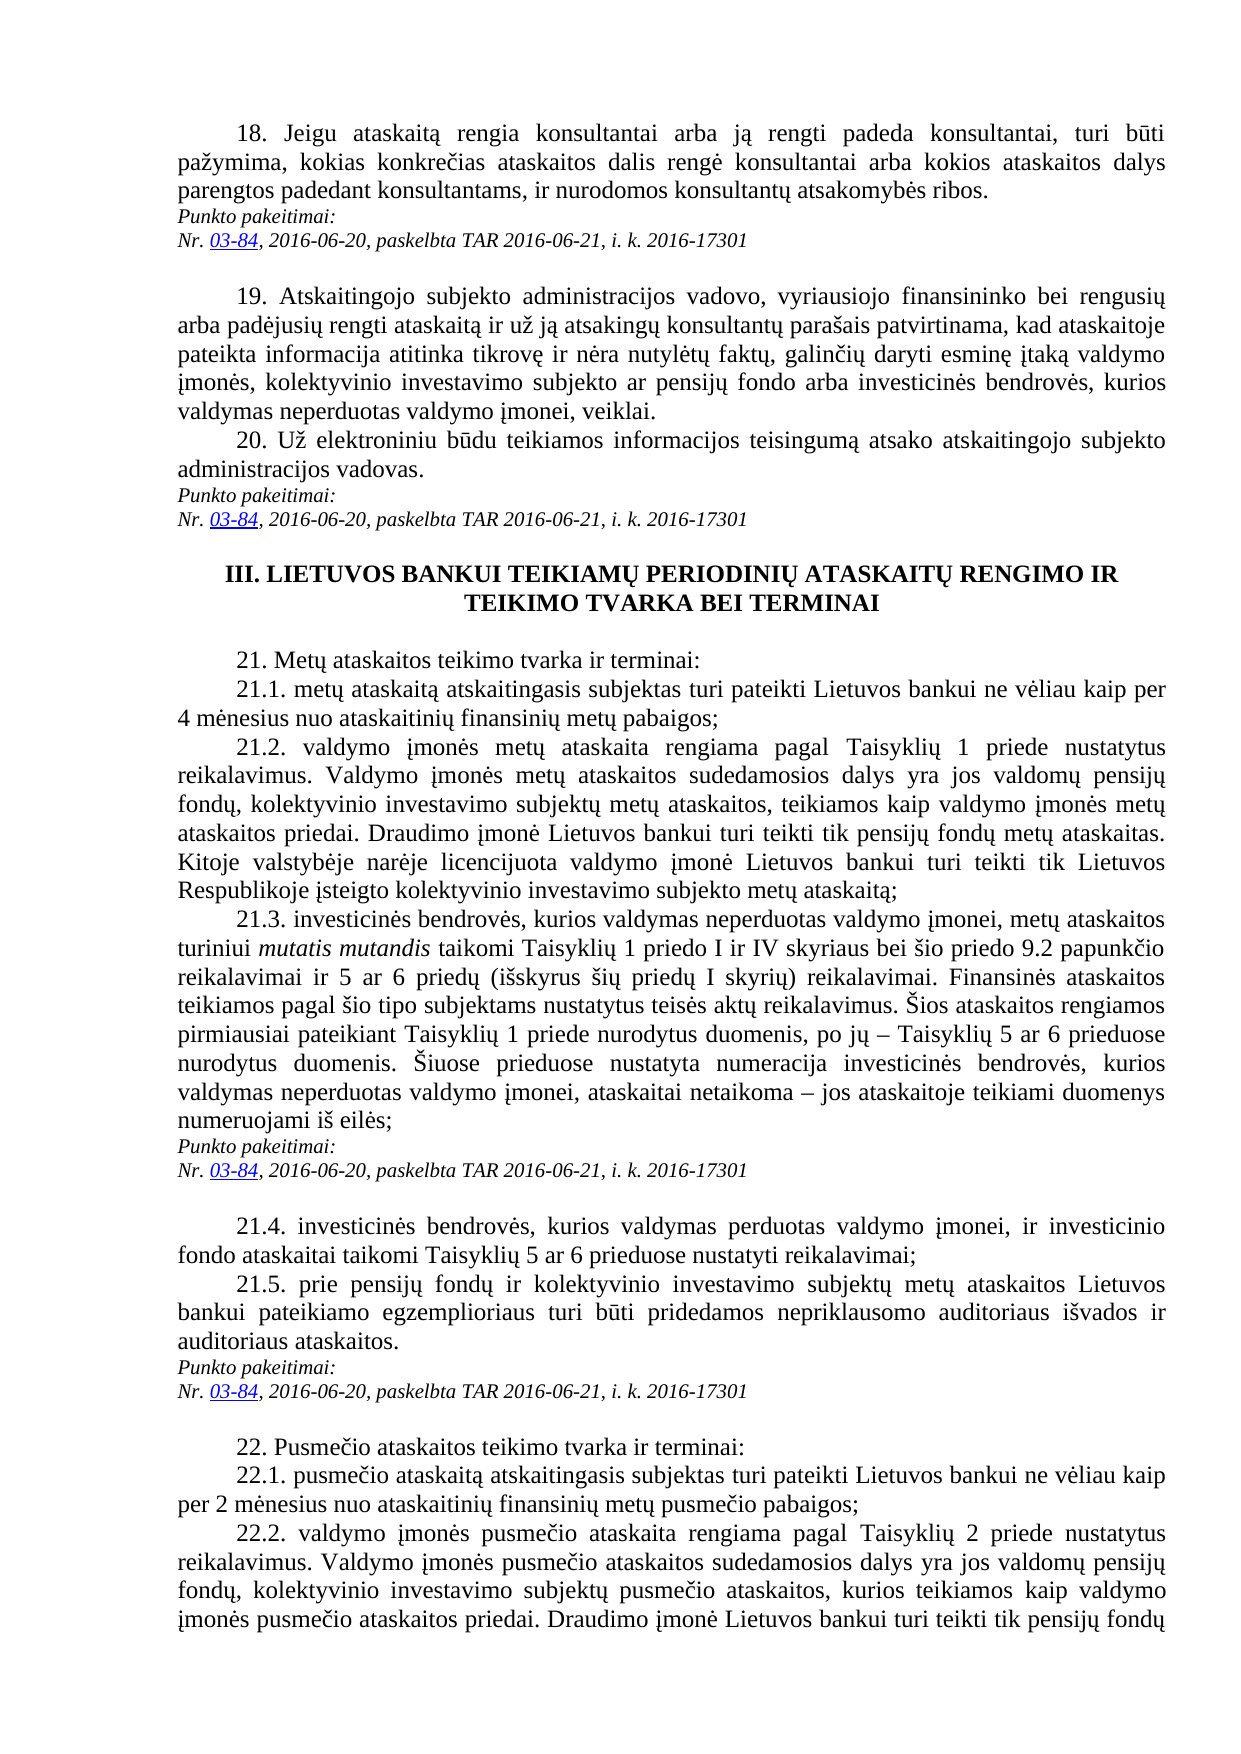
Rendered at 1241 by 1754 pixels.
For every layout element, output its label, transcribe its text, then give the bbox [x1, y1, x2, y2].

text Punkto pakeitimai: [177, 204, 1166, 228]
text 22.1. pusmečio ataskaitą atskaitingasis subjektas turi pateikti Lietuvos bankui ne vėliau kaip per 2 mėnesius nuo ataskaitinių finansinių metų pusmečio pabaigos; [177, 1461, 1166, 1518]
text Nr. 03-84, 2016-06-20, paskelbta TAR 2016-06-21, i. k. 2016-17301 [177, 507, 1166, 531]
text 21. Metų ataskaitos teikimo tvarka ir terminai: [177, 646, 1166, 674]
text 22. Pusmečio ataskaitos teikimo tvarka ir terminai: [177, 1432, 1166, 1461]
text 21.5. prie pensijų fondų ir kolektyvinio investavimo subjektų metų ataskaitos Lietuvos bankui pateikiamo egzemplioriaus turi būti pridedamos nepriklausomo auditoriaus išvados ir auditoriaus ataskaitos. [177, 1269, 1166, 1355]
text Nr. 03-84, 2016-06-20, paskelbta TAR 2016-06-21, i. k. 2016-17301 [177, 1379, 1166, 1403]
text Punkto pakeitimai: [177, 1134, 1166, 1158]
text 21.3. investicinės bendrovės, kurios valdymas neperduotas valdymo įmonei, metų ataskaitos turiniui mutatis mutandis taikomi Taisyklių 1 priedo I ir IV skyriaus bei šio priedo 9.2 papunkčio reikalavimai ir 5 ar 6 priedų (išskyrus šių priedų I skyrių) reikalavimai. Finansinės ataskaitos teikiamos pagal šio tipo subjektams nustatytus teisės aktų reikalavimus. Šios ataskaitos rengiamos pirmiausiai pateikiant Taisyklių 1 priede nurodytus duomenis, po jų – Taisyklių 5 ar 6 prieduose nurodytus duomenis. Šiuose prieduose nustatyta numeracija investicinės bendrovės, kurios valdymas neperduotas valdymo įmonei, ataskaitai netaikoma – jos ataskaitoje teikiami duomenys numeruojami iš eilės; [177, 904, 1166, 1134]
text 21.1. metų ataskaitą atskaitingasis subjektas turi pateikti Lietuvos bankui ne vėliau kaip per 4 mėnesius nuo ataskaitinių finansinių metų pabaigos; [177, 674, 1166, 732]
text 21.4. investicinės bendrovės, kurios valdymas perduotas valdymo įmonei, ir investicinio fondo ataskaitai taikomi Taisyklių 5 ar 6 prieduose nustatyti reikalavimai; [177, 1211, 1166, 1269]
text Punkto pakeitimai: [177, 482, 1166, 507]
text III. LIETUVOS BANKUI TEIKIAMŲ PERIODINIŲ ATASKAITŲ RENGIMO IR TEIKIMO TVARKA BEI TERMINAI [177, 559, 1166, 617]
text 21.2. valdymo įmonės metų ataskaita rengiama pagal Taisyklių 1 priede nustatytus reikalavimus. Valdymo įmonės metų ataskaitos sudedamosios dalys yra jos valdomų pensijų fondų, kolektyvinio investavimo subjektų metų ataskaitos, teikiamos kaip valdymo įmonės metų ataskaitos priedai. Draudimo įmonė Lietuvos bankui turi teikti tik pensijų fondų metų ataskaitas. Kitoje valstybėje narėje licencijuota valdymo įmonė Lietuvos bankui turi teikti tik Lietuvos Respublikoje įsteigto kolektyvinio investavimo subjekto metų ataskaitą; [177, 732, 1166, 904]
text 22.2. valdymo įmonės pusmečio ataskaita rengiama pagal Taisyklių 2 priede nustatytus reikalavimus. Valdymo įmonės pusmečio ataskaitos sudedamosios dalys yra jos valdomų pensijų fondų, kolektyvinio investavimo subjektų pusmečio ataskaitos, kurios teikiamos kaip valdymo įmonės pusmečio ataskaitos priedai. Draudimo įmonė Lietuvos bankui turi teikti tik pensijų fondų [177, 1518, 1166, 1633]
text 20. Už elektroniniu būdu teikiamos informacijos teisingumą atsako atskaitingojo subjekto administracijos vadovas. [177, 425, 1166, 482]
text Nr. 03-84, 2016-06-20, paskelbta TAR 2016-06-21, i. k. 2016-17301 [177, 228, 1166, 252]
text Nr. 03-84, 2016-06-20, paskelbta TAR 2016-06-21, i. k. 2016-17301 [177, 1158, 1166, 1182]
text 19. Atskaitingojo subjekto administracijos vadovo, vyriausiojo finansininko bei rengusių arba padėjusių rengti ataskaitą ir už ją atsakingų konsultantų parašais patvirtinama, kad ataskaitoje pateikta informacija atitinka tikrovę ir nėra nutylėtų faktų, galinčių daryti esminę įtaką valdymo įmonės, kolektyvinio investavimo subjekto ar pensijų fondo arba investicinės bendrovės, kurios valdymas neperduotas valdymo įmonei, veiklai. [177, 281, 1166, 425]
text 18. Jeigu ataskaitą rengia konsultantai arba ją rengti padeda konsultantai, turi būti pažymima, kokias konkrečias ataskaitos dalis rengė konsultantai arba kokios ataskaitos dalys parengtos padedant konsultantams, ir nurodomos konsultantų atsakomybės ribos. [177, 118, 1166, 204]
text Punkto pakeitimai: [177, 1355, 1166, 1379]
